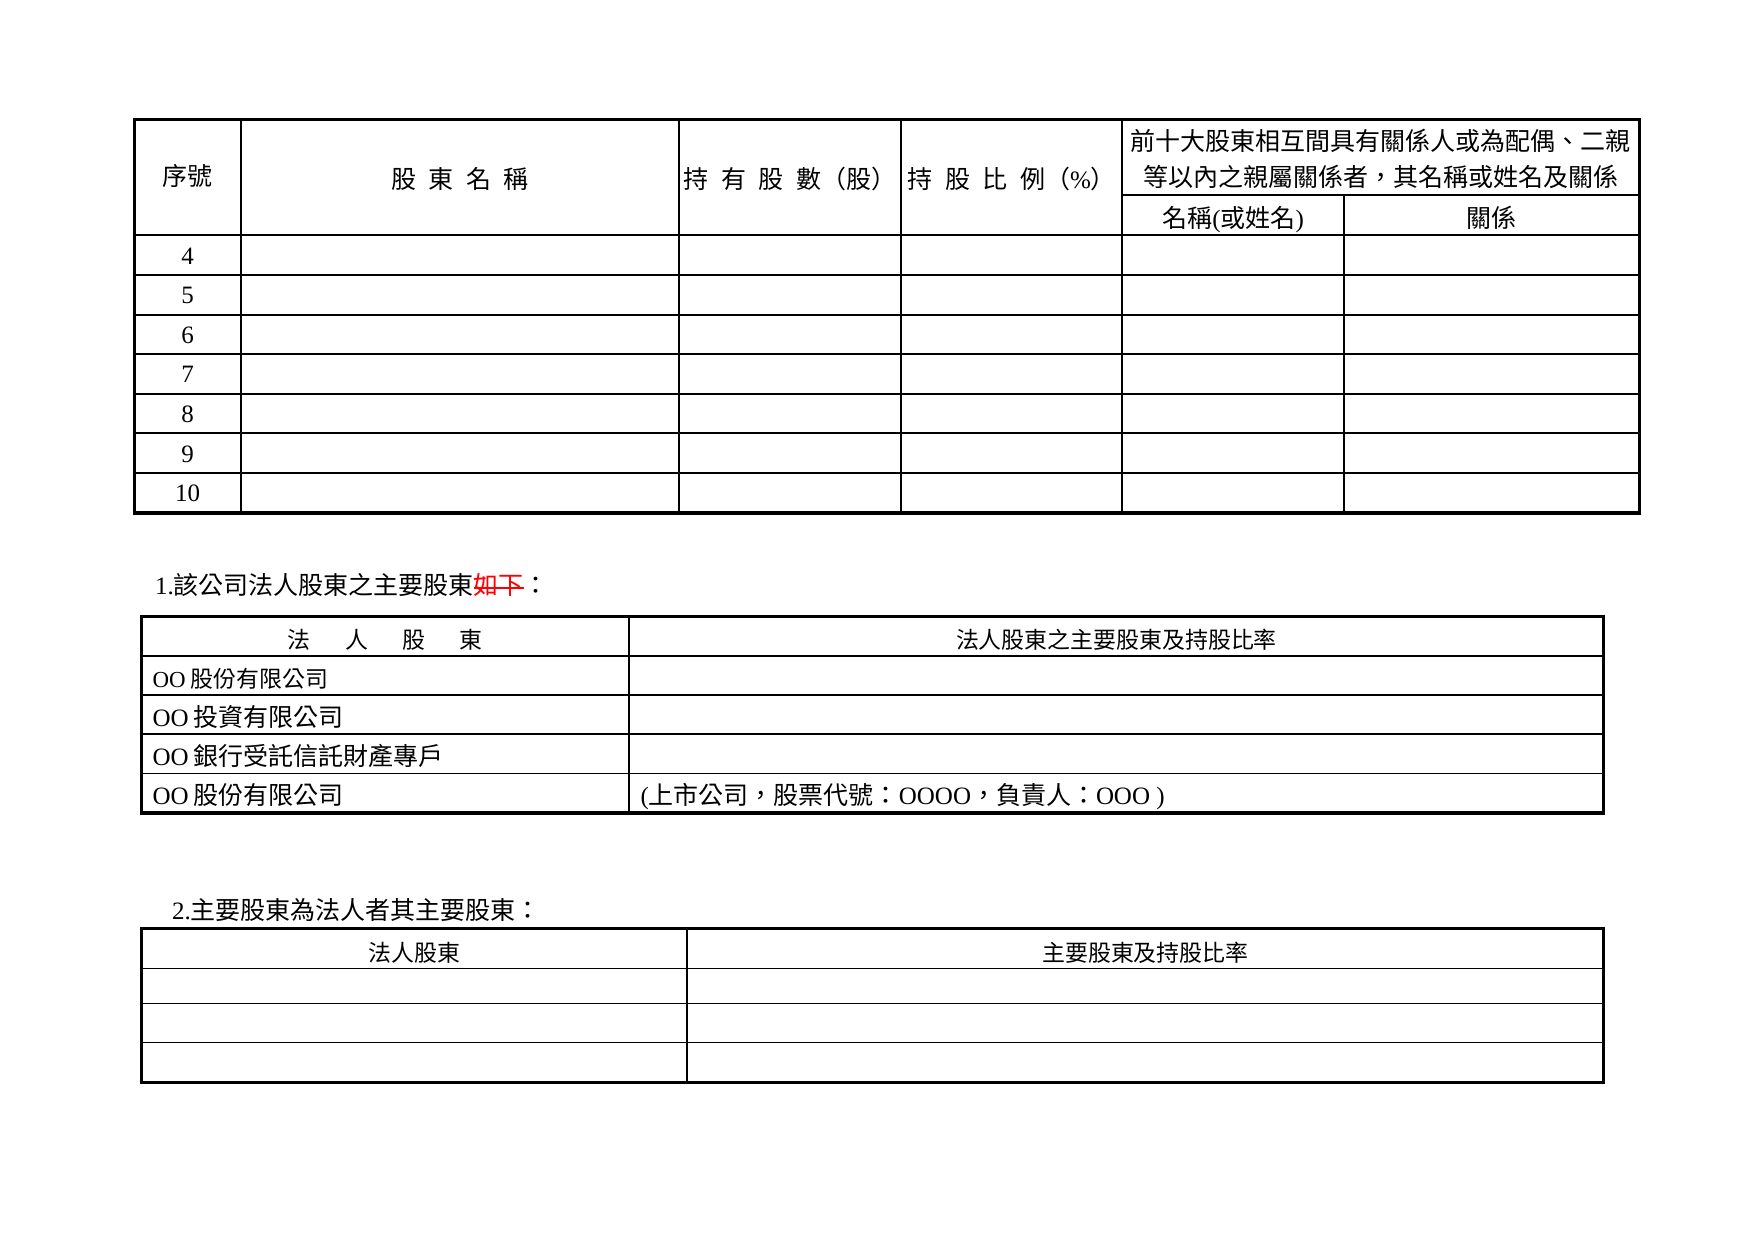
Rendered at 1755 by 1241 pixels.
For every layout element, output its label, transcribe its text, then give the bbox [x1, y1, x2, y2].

table_cell 5 [136, 276, 240, 313]
table_cell [680, 276, 900, 313]
table_cell [1345, 316, 1638, 353]
table_cell [1345, 395, 1638, 432]
table_cell [242, 434, 678, 472]
table_cell 6 [136, 316, 240, 353]
table_cell 9 [136, 434, 240, 472]
table_cell [1345, 355, 1638, 393]
table_cell [902, 276, 1121, 313]
table_cell [630, 657, 1602, 694]
table_cell [242, 474, 678, 511]
table_cell [242, 395, 678, 432]
table_header 持 有 股 數（股） [680, 121, 900, 234]
table_cell [680, 434, 900, 472]
table_cell [680, 236, 900, 274]
table_cell 7 [136, 355, 240, 393]
table_cell [680, 395, 900, 432]
table_cell [143, 1004, 686, 1042]
table_cell [1123, 474, 1343, 511]
table_cell [630, 735, 1602, 772]
table_cell 10 [136, 474, 240, 511]
table_cell [1123, 355, 1343, 393]
table_cell [1123, 395, 1343, 432]
table_cell [902, 474, 1121, 511]
table_cell OO股份有限公司 [143, 774, 628, 811]
table_cell [688, 969, 1602, 1003]
table_header 法人股東之主要股東及持股比率 [630, 618, 1602, 655]
table_cell 關係 [1345, 196, 1638, 234]
table_cell [242, 236, 678, 274]
table_cell [680, 355, 900, 393]
table_cell OO銀行受託信託財產專戶 [143, 735, 628, 772]
table_cell OO股份有限公司 [143, 657, 628, 694]
table_header 序號 [136, 121, 240, 234]
table_cell 名稱(或姓名) [1123, 196, 1343, 234]
table_header 股 東 名 稱 [242, 121, 678, 234]
table_cell [242, 316, 678, 353]
table_cell [902, 236, 1121, 274]
text 2.主要股東為法人者其主要股東： [130, 889, 1606, 927]
table_cell [1123, 316, 1343, 353]
table_cell [902, 316, 1121, 353]
table_cell 4 [136, 236, 240, 274]
table_cell [1123, 276, 1343, 313]
table_cell [1345, 276, 1638, 313]
table_header 法人股東 [143, 930, 686, 968]
table_cell [680, 316, 900, 353]
table_cell [1345, 236, 1638, 274]
table_cell [143, 1043, 686, 1081]
table_cell OO投資有限公司 [143, 696, 628, 733]
table_cell [902, 355, 1121, 393]
table_cell [902, 434, 1121, 472]
table_cell (上市公司，股票代號：OOOO，負責人：OOO ) [630, 774, 1602, 811]
table_cell [1345, 434, 1638, 472]
table_cell [242, 355, 678, 393]
table_header 法 人 股 東 [143, 618, 628, 655]
table_cell [242, 276, 678, 313]
table_cell [680, 474, 900, 511]
table_cell [1123, 236, 1343, 274]
table_cell 8 [136, 395, 240, 432]
table_cell [1345, 474, 1638, 511]
table_cell [688, 1004, 1602, 1042]
table_cell [688, 1043, 1602, 1081]
table_header 前十大股東相互間具有關係人或為配偶、二親等以內之親屬關係者，其名稱或姓名及關係 [1123, 121, 1638, 194]
table_cell [902, 395, 1121, 432]
table_cell [1123, 434, 1343, 472]
table_header 持 股 比 例（%） [902, 121, 1121, 234]
table_cell [143, 969, 686, 1003]
table_cell [630, 696, 1602, 733]
text 1.該公司法人股東之主要股東如下： [130, 564, 1606, 602]
table_header 主要股東及持股比率 [688, 930, 1602, 968]
